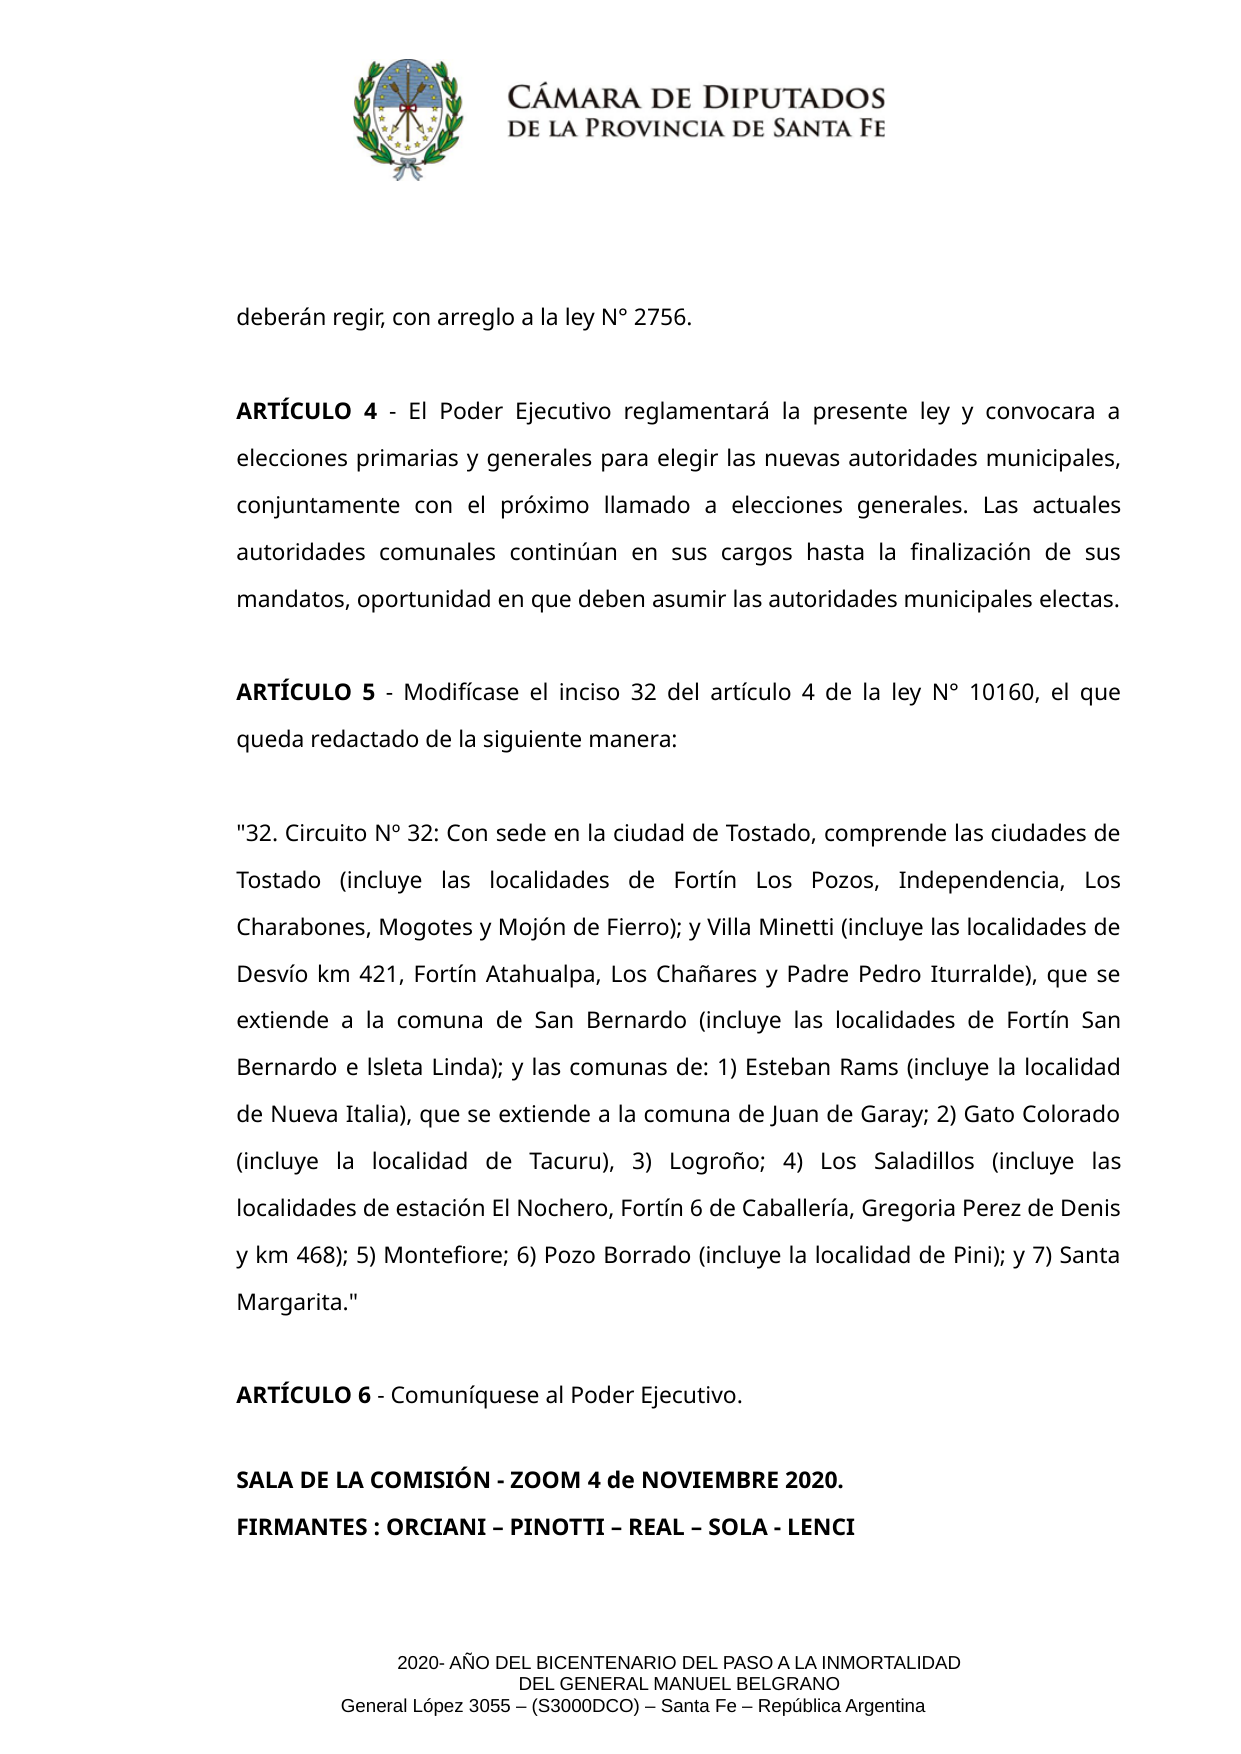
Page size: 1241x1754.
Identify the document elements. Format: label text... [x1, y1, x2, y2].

text ARTÍCULO 5 - Modifícase el inciso 32 del artículo 4 de la ley N° 10160, el que queda redactado de la siguiente manera: [236, 676, 1122, 754]
text deberán regir, con arreglo a la ley N° 2756. [236, 301, 1122, 332]
text ARTÍCULO 6 - Comuníquese al Poder Ejecutivo. [236, 1379, 1122, 1411]
text "32. Circuito Nº 32: Con sede en la ciudad de Tostado, comprende las ciudades de Tostado (incluye las localidades de Fortín Los Pozos, Independencia, Los Charabones, Mogotes y Mojón de Fierro); y Villa Minetti (incluye las localidades de Desvío km 421, Fortín Atahualpa, Los Chañares y Padre Pedro Iturralde), que se extiende a la comuna de San Bernardo (incluye las localidades de Fortín San Bernardo e lsleta Linda); y las comunas de: 1) Esteban Rams (incluye la localidad de Nueva Italia), que se extiende a la comuna de Juan de Garay; 2) Gato Colorado (incluye la localidad de Tacuru), 3) Logroño; 4) Los Saladillos (incluye las localidades de estación El Nochero, Fortín 6 de Caballería, Gregoria Perez de Denis y km 468); 5) Montefiore; 6) Pozo Borrado (incluye la localidad de Pini); y 7) Santa Margarita." [236, 817, 1122, 1317]
text FIRMANTES : ORCIANI – PINOTTI – REAL – SOLA - LENCI [236, 1511, 1122, 1543]
text ARTÍCULO 4 - El Poder Ejecutivo reglamentará la presente ley y convocara a elecciones primarias y generales para elegir las nuevas autoridades municipales, conjuntamente con el próximo llamado a elecciones generales. Las actuales autoridades comunales continúan en sus cargos hasta la finalización de sus mandatos, oportunidad en que deben asumir las autoridades municipales electas. [236, 395, 1122, 614]
text SALA DE LA COMISIÓN - ZOOM 4 de NOVIEMBRE 2020. [236, 1464, 1122, 1496]
